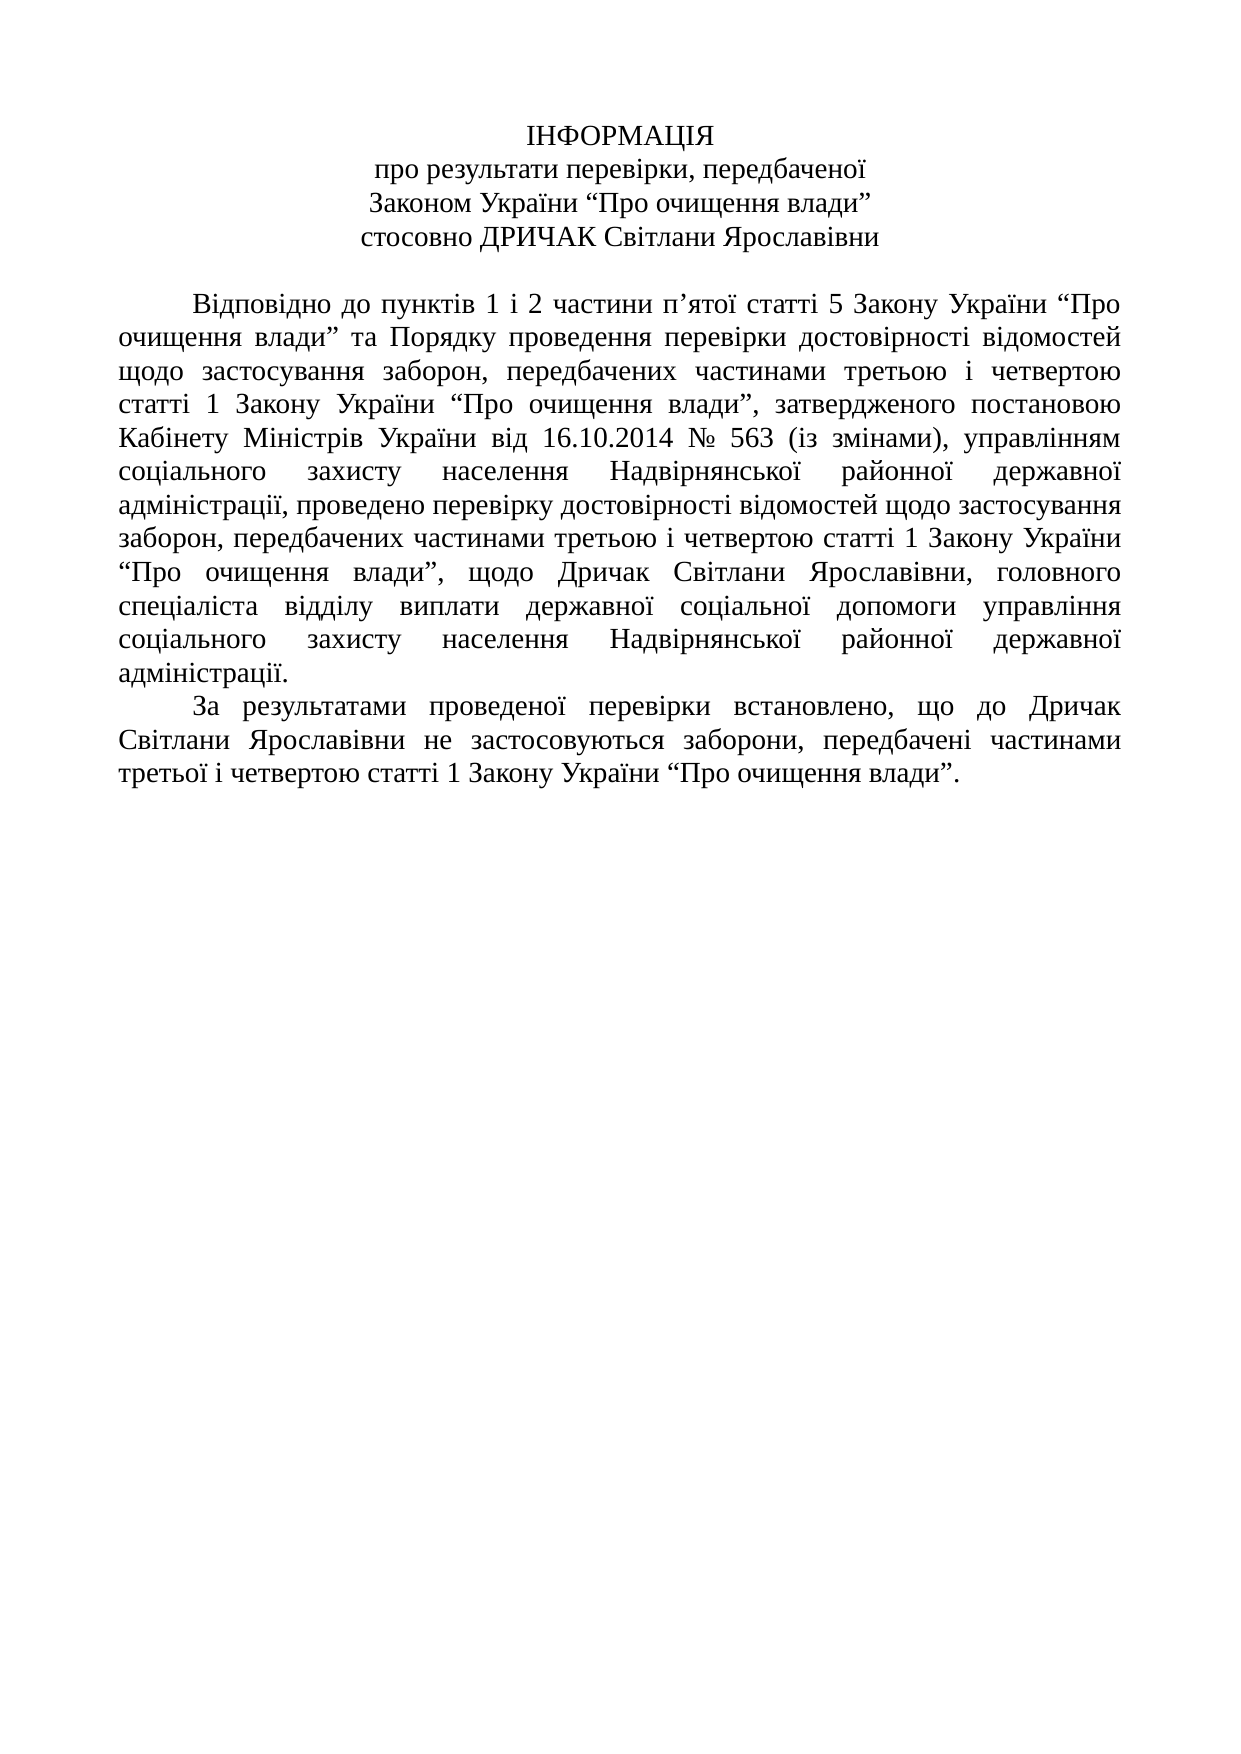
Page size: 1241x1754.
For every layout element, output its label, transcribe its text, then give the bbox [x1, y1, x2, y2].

text ІНФОРМАЦІЯ [118, 118, 1122, 152]
text Законом України “Про очищення влади” [118, 185, 1122, 219]
text стосовно ДРИЧАК Світлани Ярославівни [118, 219, 1122, 252]
text Відповідно до пунктів 1 і 2 частини п’ятої статті 5 Закону України “Про очищення влади” та Порядку проведення перевірки достовірності відомостей щодо застосування заборон, передбачених частинами третьою і четвертою статті 1 Закону України “Про очищення влади”, затвердженого постановою Кабінету Міністрів України від 16.10.2014 № 563 (із змінами), управлінням соціального захисту населення Надвірнянської районної державної адміністрації, проведено перевірку достовірності відомостей щодо застосування заборон, передбачених частинами третьою і четвертою статті 1 Закону України “Про очищення влади”, щодо Дричак Світлани Ярославівни, головного спеціаліста відділу виплати державної соціальної допомоги управління соціального захисту населення Надвірнянської районної державної адміністрації. [118, 286, 1122, 688]
text За результатами проведеної перевірки встановлено, що до Дричак Світлани Ярославівни не застосовуються заборони, передбачені частинами третьої і четвертою статті 1 Закону України “Про очищення влади”. [118, 688, 1122, 789]
text про результати перевірки, передбаченої [118, 152, 1122, 185]
